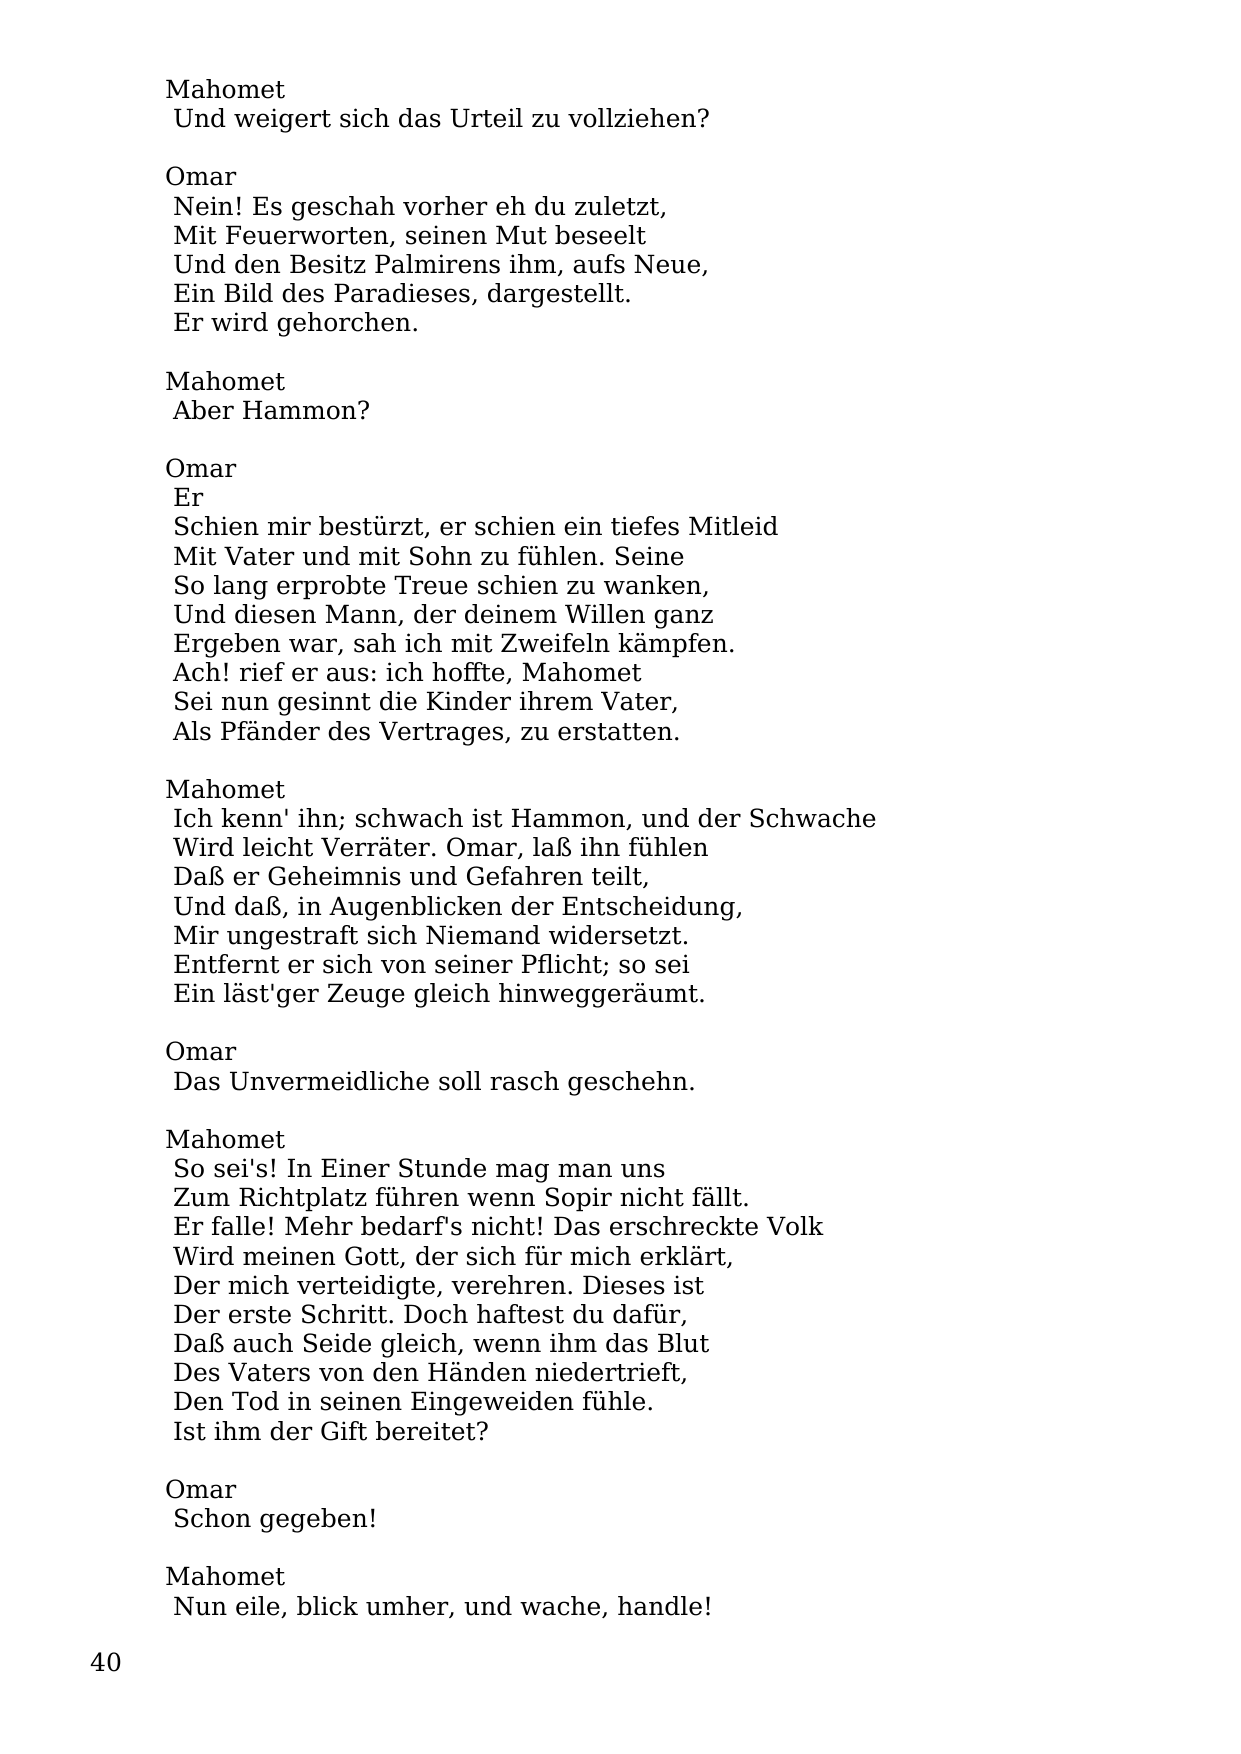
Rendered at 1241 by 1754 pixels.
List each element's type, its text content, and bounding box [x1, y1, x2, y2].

text Des Vaters von den Händen niedertrieft, [90, 1358, 1091, 1387]
text Er falle! Mehr bedarf's nicht! Das erschreckte Volk [90, 1212, 1091, 1242]
text Der erste Schritt. Doch haftest du dafür, [90, 1300, 1091, 1329]
text Sei nun gesinnt die Kinder ihrem Vater, [90, 687, 1091, 717]
text Mit Vater und mit Sohn zu fühlen. Seine [90, 542, 1091, 571]
text Schien mir bestürzt, er schien ein tiefes Mitleid [90, 512, 1091, 542]
text Ein läst'ger Zeuge gleich hinweggeräumt. [90, 979, 1091, 1008]
text Ist ihm der Gift bereitet? [90, 1417, 1091, 1446]
text Mahomet [90, 775, 1091, 804]
text So sei's! In Einer Stunde mag man uns [90, 1154, 1091, 1183]
text Er wird gehorchen. [90, 308, 1091, 337]
text Ich kenn' ihn; schwach ist Hammon, und der Schwache [90, 804, 1091, 833]
text Mahomet [90, 1125, 1091, 1154]
text Und daß, in Augenblicken der Entscheidung, [90, 892, 1091, 921]
text Der mich verteidigte, verehren. Dieses ist [90, 1271, 1091, 1300]
text Daß auch Seide gleich, wenn ihm das Blut [90, 1329, 1091, 1358]
text Ergeben war, sah ich mit Zweifeln kämpfen. [90, 629, 1091, 658]
text Das Unvermeidliche soll rasch geschehn. [90, 1067, 1091, 1096]
text Aber Hammon? [90, 396, 1091, 425]
text Nun eile, blick umher, und wache, handle! [90, 1592, 1091, 1621]
text Omar [90, 162, 1091, 192]
text Mit Feuerworten, seinen Mut beseelt [90, 221, 1091, 250]
text Und den Besitz Palmirens ihm, aufs Neue, [90, 250, 1091, 279]
text Nein! Es geschah vorher eh du zuletzt, [90, 192, 1091, 221]
text Wird meinen Gott, der sich für mich erklärt, [90, 1242, 1091, 1271]
text Und weigert sich das Urteil zu vollziehen? [90, 104, 1091, 133]
text Mahomet [90, 367, 1091, 396]
text Mahomet [90, 75, 1091, 104]
text Und diesen Mann, der deinem Willen ganz [90, 600, 1091, 629]
text So lang erprobte Treue schien zu wanken, [90, 571, 1091, 600]
text Den Tod in seinen Eingeweiden fühle. [90, 1387, 1091, 1417]
text Ein Bild des Paradieses, dargestellt. [90, 279, 1091, 308]
text Mahomet [90, 1562, 1091, 1592]
text Schon gegeben! [90, 1504, 1091, 1533]
text Wird leicht Verräter. Omar, laß ihn fühlen [90, 833, 1091, 862]
text Zum Richtplatz führen wenn Sopir nicht fällt. [90, 1183, 1091, 1212]
text Ach! rief er aus: ich hoffte, Mahomet [90, 658, 1091, 687]
text Omar [90, 1037, 1091, 1067]
text Daß er Geheimnis und Gefahren teilt, [90, 862, 1091, 892]
text Als Pfänder des Vertrages, zu erstatten. [90, 717, 1091, 746]
text Omar [90, 1475, 1091, 1504]
text Entfernt er sich von seiner Pflicht; so sei [90, 950, 1091, 979]
text Omar [90, 454, 1091, 483]
text Mir ungestraft sich Niemand widersetzt. [90, 921, 1091, 950]
text Er [90, 483, 1091, 512]
